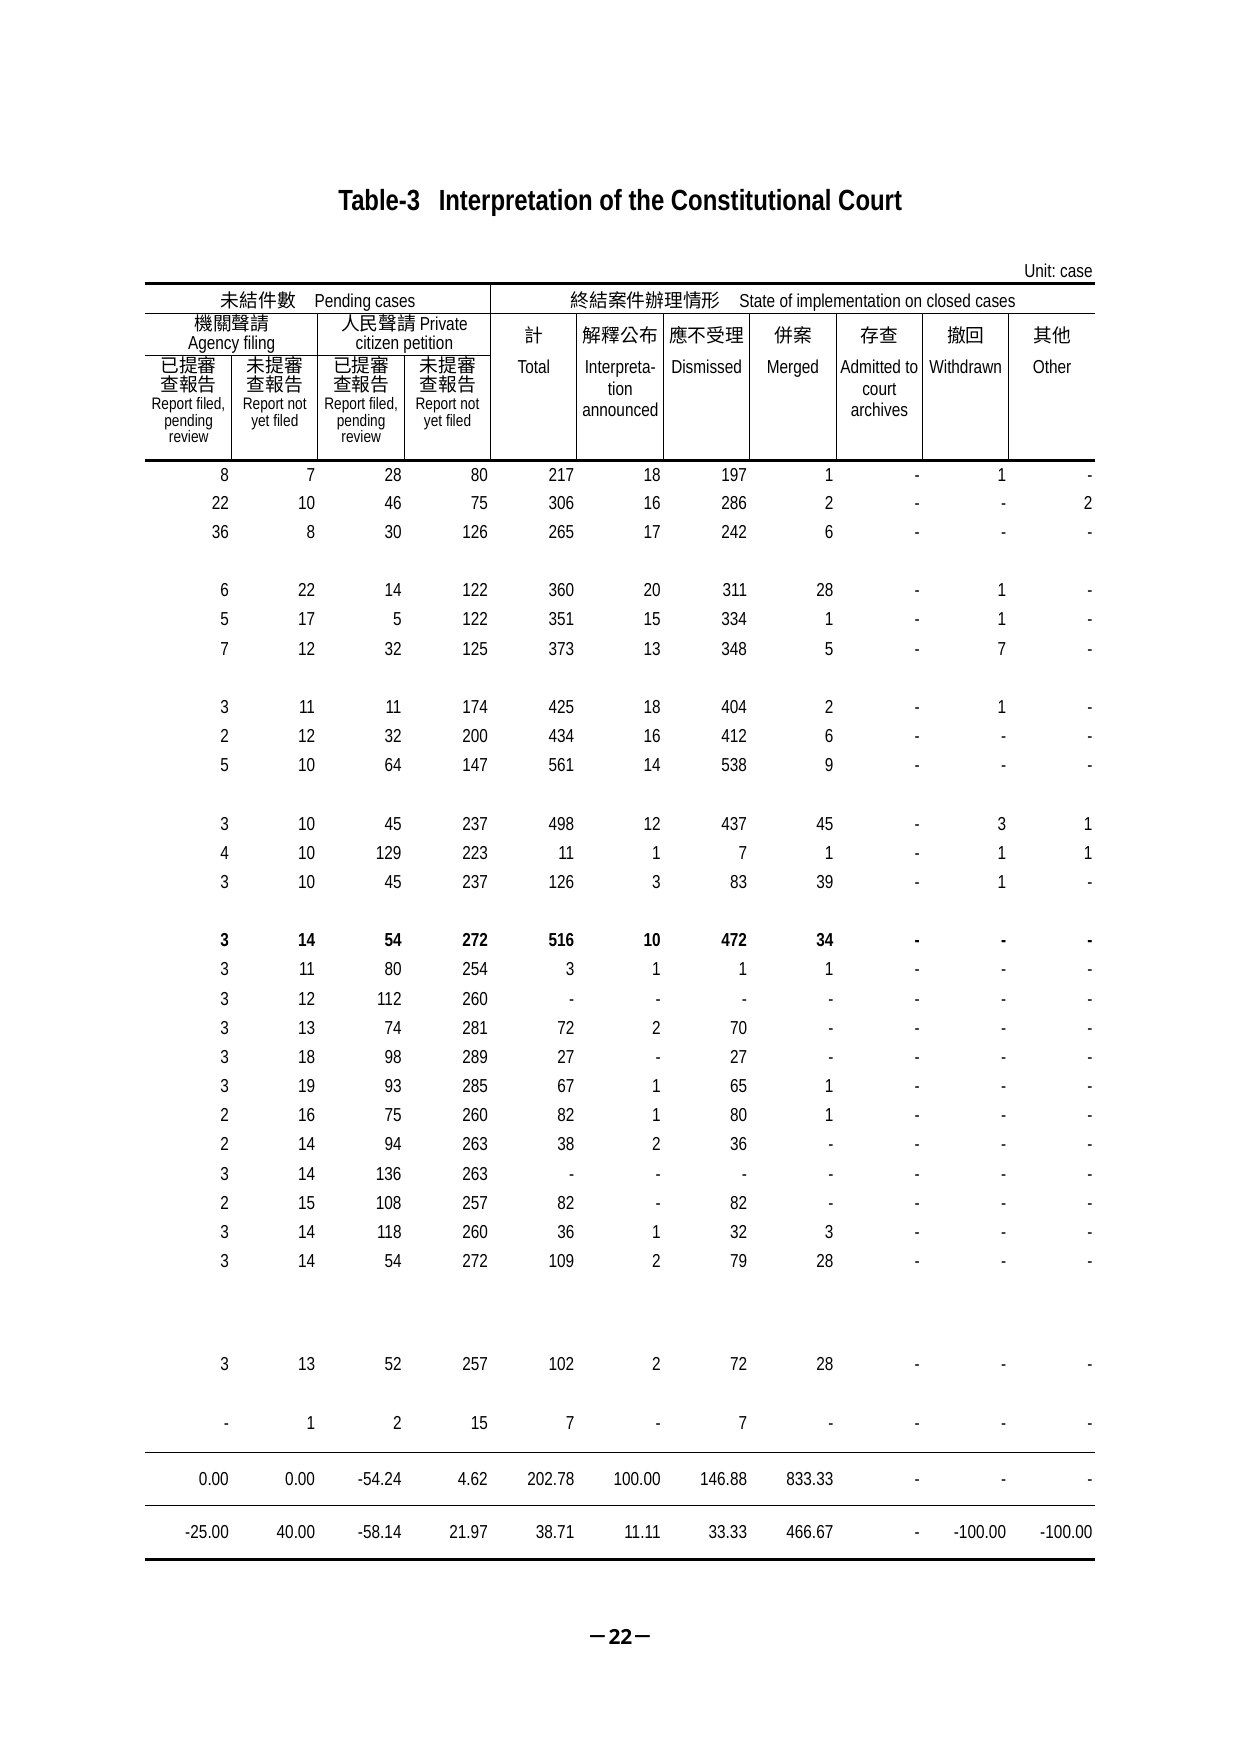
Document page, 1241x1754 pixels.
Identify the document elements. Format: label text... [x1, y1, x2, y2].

table_cell 12 [231, 721, 318, 750]
table_cell -100.00 [1009, 1506, 1095, 1558]
table_cell 存查 [837, 314, 922, 355]
table_cell - [922, 1100, 1009, 1129]
table_cell 263 [404, 1130, 491, 1159]
table_cell 100.00 [577, 1453, 663, 1505]
table_cell 118 [318, 1217, 404, 1246]
table_cell - [836, 1071, 922, 1100]
table_cell [404, 896, 491, 925]
table_cell - [577, 1042, 663, 1071]
table_cell 72 [663, 1334, 749, 1393]
table_cell [836, 780, 922, 809]
table_cell - [836, 1130, 922, 1159]
table_cell - [577, 1188, 663, 1217]
table_cell - [836, 867, 922, 896]
table_cell 1 [1009, 809, 1095, 838]
table_cell - [922, 1130, 1009, 1159]
table_cell 12 [577, 809, 663, 838]
table_cell 52 [318, 1334, 404, 1393]
table_cell - [922, 925, 1009, 954]
table_cell 75 [404, 488, 491, 517]
table_cell 13 [577, 634, 663, 663]
table_cell 217 [491, 462, 577, 488]
table_cell Interpreta- tion announced [577, 355, 663, 459]
table_cell [922, 896, 1009, 925]
table_cell - [836, 462, 922, 488]
table_cell 311 [663, 575, 749, 604]
table_cell - [577, 1159, 663, 1188]
table_cell [145, 546, 231, 575]
table_cell 80 [404, 462, 491, 488]
table_cell - [922, 750, 1009, 779]
table_cell 3 [145, 1246, 231, 1275]
table_cell - [836, 955, 922, 984]
table_cell 286 [663, 488, 749, 517]
table_cell [1009, 780, 1095, 809]
table_cell [922, 1305, 1009, 1334]
table_cell 16 [577, 721, 663, 750]
table_cell 1 [922, 575, 1009, 604]
table_cell - [836, 1013, 922, 1042]
table_cell 10 [231, 809, 318, 838]
table_cell 82 [663, 1188, 749, 1217]
table_cell 98 [318, 1042, 404, 1071]
table_cell 46 [318, 488, 404, 517]
table_cell [577, 1275, 663, 1304]
table_cell 20 [577, 575, 663, 604]
table_cell 14 [231, 1159, 318, 1188]
table_cell 833.33 [750, 1453, 836, 1505]
table_cell [577, 546, 663, 575]
table_cell 11 [318, 692, 404, 721]
table_cell 6 [750, 721, 836, 750]
table_cell 27 [663, 1042, 749, 1071]
table_cell [836, 1275, 922, 1304]
table_cell 16 [231, 1100, 318, 1129]
table_cell 2 [577, 1013, 663, 1042]
table_cell 72 [491, 1013, 577, 1042]
table_cell 472 [663, 925, 749, 954]
table_cell - [750, 1013, 836, 1042]
table_cell 36 [491, 1217, 577, 1246]
table_cell 19 [231, 1071, 318, 1100]
table_cell 306 [491, 488, 577, 517]
table_cell 425 [491, 692, 577, 721]
table_cell 3 [145, 1042, 231, 1071]
table_cell - [836, 692, 922, 721]
table_cell [836, 1305, 922, 1334]
table_cell 200 [404, 721, 491, 750]
table_cell 2 [318, 1393, 404, 1452]
table_cell 412 [663, 721, 749, 750]
table_cell - [750, 1159, 836, 1188]
table_cell - [836, 1246, 922, 1275]
table_cell - [750, 1130, 836, 1159]
table_cell - [836, 721, 922, 750]
table_cell 65 [663, 1071, 749, 1100]
table_cell - [836, 1188, 922, 1217]
table_cell 263 [404, 1159, 491, 1188]
table_cell - [922, 1246, 1009, 1275]
table_cell 3 [145, 1334, 231, 1393]
table_cell 3 [491, 955, 577, 984]
table_cell - [1009, 1188, 1095, 1217]
table_cell - [836, 605, 922, 634]
table_cell 22 [231, 575, 318, 604]
table_cell 112 [318, 984, 404, 1013]
table_cell - [922, 488, 1009, 517]
table_cell 80 [663, 1100, 749, 1129]
table_cell 5 [750, 634, 836, 663]
table_cell -100.00 [922, 1506, 1009, 1558]
table_cell 1 [750, 1071, 836, 1100]
table_cell 8 [145, 462, 231, 488]
table_cell [404, 1275, 491, 1304]
table_cell 0.00 [231, 1453, 318, 1505]
table_cell 561 [491, 750, 577, 779]
table_cell 197 [663, 462, 749, 488]
table_cell 18 [577, 692, 663, 721]
table_cell 437 [663, 809, 749, 838]
table_cell 34 [750, 925, 836, 954]
table_cell - [577, 1393, 663, 1452]
table_cell 272 [404, 1246, 491, 1275]
table_cell 3 [145, 1217, 231, 1246]
table_cell [231, 896, 318, 925]
table_cell - [1009, 575, 1095, 604]
table_cell - [491, 984, 577, 1013]
table_cell 289 [404, 1042, 491, 1071]
table_cell 223 [404, 838, 491, 867]
table_cell 已提審 查報告 [145, 356, 231, 396]
table_cell [1009, 1275, 1095, 1304]
table_cell [750, 663, 836, 692]
table_cell 36 [663, 1130, 749, 1159]
table_cell - [836, 1453, 922, 1505]
table_cell 28 [750, 1334, 836, 1393]
table_cell 3 [577, 867, 663, 896]
table_cell 2 [1009, 488, 1095, 517]
table_cell 102 [491, 1334, 577, 1393]
table_cell - [836, 1393, 922, 1452]
table_cell - [836, 925, 922, 954]
table_cell [577, 663, 663, 692]
table_cell [836, 663, 922, 692]
table_cell [1009, 546, 1095, 575]
table_cell [750, 896, 836, 925]
table_cell - [922, 517, 1009, 546]
table_cell 260 [404, 984, 491, 1013]
table_cell 17 [577, 517, 663, 546]
table_cell Withdrawn [923, 355, 1008, 459]
table_cell 285 [404, 1071, 491, 1100]
table_cell [491, 1305, 577, 1334]
table_cell Total [491, 355, 576, 459]
table_cell 79 [663, 1246, 749, 1275]
table_cell 1 [577, 955, 663, 984]
table_cell - [836, 1506, 922, 1558]
table_cell 12 [231, 984, 318, 1013]
table_cell 237 [404, 809, 491, 838]
table_cell - [836, 750, 922, 779]
table_cell 14 [231, 1130, 318, 1159]
table_cell - [750, 1188, 836, 1217]
table_cell 82 [491, 1100, 577, 1129]
table_cell 1 [577, 1100, 663, 1129]
table_cell 機關聲請 Agency filing [145, 314, 317, 355]
table_cell 242 [663, 517, 749, 546]
table_cell 94 [318, 1130, 404, 1159]
table_cell 3 [145, 867, 231, 896]
table_cell 40.00 [231, 1506, 318, 1558]
table_cell 360 [491, 575, 577, 604]
table_cell 21.97 [404, 1506, 491, 1558]
table_cell 14 [231, 1246, 318, 1275]
table_cell 2 [145, 1130, 231, 1159]
table_cell [318, 896, 404, 925]
text Unit: case [148, 260, 1092, 282]
table_cell 70 [663, 1013, 749, 1042]
table_cell 1 [922, 692, 1009, 721]
table_cell [404, 780, 491, 809]
table_cell [663, 780, 749, 809]
table_cell 108 [318, 1188, 404, 1217]
table_cell - [1009, 984, 1095, 1013]
table_cell 1 [922, 605, 1009, 634]
table_cell [231, 780, 318, 809]
table_cell - [491, 1159, 577, 1188]
table_cell 54 [318, 925, 404, 954]
table_cell 10 [231, 867, 318, 896]
table_cell 257 [404, 1188, 491, 1217]
table_cell [491, 546, 577, 575]
table_cell 373 [491, 634, 577, 663]
table_cell 3 [145, 984, 231, 1013]
table_cell 260 [404, 1217, 491, 1246]
table_cell 12 [231, 634, 318, 663]
table_cell - [836, 838, 922, 867]
table_cell 516 [491, 925, 577, 954]
table_cell [1009, 663, 1095, 692]
table_cell 1 [750, 1100, 836, 1129]
table_cell [750, 546, 836, 575]
table_cell - [836, 1159, 922, 1188]
table_cell 146.88 [663, 1453, 749, 1505]
table_cell [491, 1275, 577, 1304]
table_cell 1 [577, 838, 663, 867]
table_cell - [1009, 1246, 1095, 1275]
table_cell 11 [231, 692, 318, 721]
table_cell 126 [491, 867, 577, 896]
table_cell 3 [145, 1013, 231, 1042]
table_cell [318, 1275, 404, 1304]
table_cell [750, 1305, 836, 1334]
table_cell [663, 546, 749, 575]
table_cell 1 [922, 462, 1009, 488]
table_header 終結案件辦理情形 State of implementation on closed cases [491, 285, 1095, 313]
table_cell 2 [577, 1334, 663, 1393]
table_cell 32 [318, 634, 404, 663]
table_cell 9 [750, 750, 836, 779]
table_cell - [1009, 1217, 1095, 1246]
table_cell [922, 663, 1009, 692]
table_cell - [1009, 462, 1095, 488]
table_cell 14 [577, 750, 663, 779]
table_cell 3 [145, 809, 231, 838]
table_cell - [922, 1453, 1009, 1505]
table_cell 1 [750, 838, 836, 867]
table_cell 28 [750, 575, 836, 604]
table_cell 17 [231, 605, 318, 634]
table_cell - [1009, 721, 1095, 750]
table_cell - [836, 634, 922, 663]
table_cell 265 [491, 517, 577, 546]
table_cell 38 [491, 1130, 577, 1159]
table_cell - [922, 1334, 1009, 1393]
table_cell - [1009, 955, 1095, 984]
table_cell [404, 1305, 491, 1334]
table_cell 5 [145, 605, 231, 634]
table_cell [318, 546, 404, 575]
table_cell [577, 780, 663, 809]
table_cell 22 [145, 488, 231, 517]
table_cell 32 [318, 721, 404, 750]
table_cell 3 [750, 1217, 836, 1246]
table_cell - [1009, 692, 1095, 721]
table_cell [663, 1275, 749, 1304]
table_cell - [922, 1188, 1009, 1217]
table_cell 260 [404, 1100, 491, 1129]
table_cell 257 [404, 1334, 491, 1393]
table_cell - [922, 955, 1009, 984]
table_cell - [663, 984, 749, 1013]
table_cell 272 [404, 925, 491, 954]
table_cell 122 [404, 605, 491, 634]
table_cell [145, 780, 231, 809]
table_cell 3 [145, 692, 231, 721]
table_cell - [1009, 1334, 1095, 1393]
table_cell 其他 [1009, 314, 1095, 355]
table_cell 126 [404, 517, 491, 546]
table_cell 334 [663, 605, 749, 634]
table_cell - [1009, 517, 1095, 546]
table_cell 11 [231, 955, 318, 984]
table_cell 已提審 查報告 [318, 356, 404, 396]
table_cell [231, 546, 318, 575]
table_cell - [836, 488, 922, 517]
table_cell - [1009, 605, 1095, 634]
table_cell 434 [491, 721, 577, 750]
table_cell 計 [491, 314, 576, 355]
table_cell 82 [491, 1188, 577, 1217]
table_cell - [836, 809, 922, 838]
table_cell Other [1009, 355, 1095, 459]
table_cell 未提審 查報告 [232, 356, 317, 396]
table_cell Report filed, pending review [318, 396, 404, 459]
table_cell [922, 1275, 1009, 1304]
table_cell 1 [577, 1071, 663, 1100]
table_cell [577, 1305, 663, 1334]
table_cell 16 [577, 488, 663, 517]
table_cell 281 [404, 1013, 491, 1042]
table_cell 67 [491, 1071, 577, 1100]
table_cell 15 [577, 605, 663, 634]
table_cell - [836, 1334, 922, 1393]
table_cell 3 [145, 1071, 231, 1100]
table_cell [1009, 896, 1095, 925]
table_cell [318, 780, 404, 809]
table_cell [231, 1305, 318, 1334]
table_cell [404, 546, 491, 575]
table_cell 74 [318, 1013, 404, 1042]
table_cell 10 [231, 488, 318, 517]
table_cell - [1009, 750, 1095, 779]
table_cell 1 [577, 1217, 663, 1246]
table_cell 10 [231, 750, 318, 779]
table_cell 3 [922, 809, 1009, 838]
table_cell 404 [663, 692, 749, 721]
table_cell 1 [1009, 838, 1095, 867]
table_cell - [922, 1217, 1009, 1246]
table_cell 122 [404, 575, 491, 604]
table_cell - [1009, 925, 1095, 954]
table_cell Admitted to court archives [837, 355, 922, 459]
table_cell 7 [663, 838, 749, 867]
text Table-3 Interpretation of the Constitutional Court [148, 183, 1092, 217]
table_cell 10 [231, 838, 318, 867]
table_cell 7 [491, 1393, 577, 1452]
table_cell 237 [404, 867, 491, 896]
table_cell 人民聲請Private citizen petition [318, 314, 490, 355]
table_cell [922, 546, 1009, 575]
table_cell - [1009, 1013, 1095, 1042]
table_cell 6 [750, 517, 836, 546]
table_cell 7 [231, 462, 318, 488]
table_cell 136 [318, 1159, 404, 1188]
table_cell 45 [750, 809, 836, 838]
table_cell - [1009, 1071, 1095, 1100]
table_cell 466.67 [750, 1506, 836, 1558]
table_cell Dismissed [664, 355, 749, 459]
table_cell 54 [318, 1246, 404, 1275]
table_cell [836, 546, 922, 575]
table_cell -58.14 [318, 1506, 404, 1558]
table_cell 1 [750, 462, 836, 488]
table_cell Report not yet filed [232, 396, 317, 459]
table_cell 未提審 查報告 [405, 356, 490, 396]
table_cell Merged [750, 355, 836, 459]
table_cell - [1009, 1159, 1095, 1188]
table_cell [404, 663, 491, 692]
table_cell - [750, 1393, 836, 1452]
table_cell 1 [231, 1393, 318, 1452]
table_cell 33.33 [663, 1506, 749, 1558]
table_cell 15 [404, 1393, 491, 1452]
table_cell 解釋公布 [577, 314, 663, 355]
table_cell Report filed, pending review [145, 396, 231, 459]
table_cell - [1009, 1393, 1095, 1452]
table_cell 4 [145, 838, 231, 867]
table_cell 3 [145, 1159, 231, 1188]
table_cell 1 [663, 955, 749, 984]
table_cell - [922, 1042, 1009, 1071]
table_header 未結件數 Pending cases [145, 285, 490, 313]
table_cell - [1009, 867, 1095, 896]
table_cell 174 [404, 692, 491, 721]
table_cell [318, 663, 404, 692]
table_cell - [1009, 634, 1095, 663]
table_cell 30 [318, 517, 404, 546]
table_cell 2 [145, 1188, 231, 1217]
table_cell 5 [318, 605, 404, 634]
table_cell 538 [663, 750, 749, 779]
table_cell 75 [318, 1100, 404, 1129]
table_cell [491, 663, 577, 692]
table_cell - [577, 984, 663, 1013]
table_cell 1 [922, 838, 1009, 867]
table_cell - [836, 1217, 922, 1246]
table_cell 2 [750, 488, 836, 517]
table_cell 39 [750, 867, 836, 896]
table_cell 45 [318, 809, 404, 838]
table_cell 13 [231, 1334, 318, 1393]
table_cell 7 [663, 1393, 749, 1452]
table_cell 13 [231, 1013, 318, 1042]
table_cell 14 [231, 1217, 318, 1246]
table_cell [145, 663, 231, 692]
table_cell 15 [231, 1188, 318, 1217]
table_cell 64 [318, 750, 404, 779]
table_cell 93 [318, 1071, 404, 1100]
table_cell [145, 1275, 231, 1304]
table_cell 202.78 [491, 1453, 577, 1505]
table_cell [663, 896, 749, 925]
table_cell -25.00 [145, 1506, 231, 1558]
table_cell 2 [145, 1100, 231, 1129]
table_cell 11 [491, 838, 577, 867]
table_cell 2 [577, 1246, 663, 1275]
table_cell [491, 780, 577, 809]
table_cell - [836, 1042, 922, 1071]
table_cell 18 [577, 462, 663, 488]
table_cell - [922, 1159, 1009, 1188]
table_cell 併案 [750, 314, 836, 355]
table_cell [231, 1275, 318, 1304]
table_cell 2 [750, 692, 836, 721]
table_cell [145, 896, 231, 925]
table_cell - [1009, 1453, 1095, 1505]
table_cell 254 [404, 955, 491, 984]
table_cell [231, 663, 318, 692]
table_cell - [1009, 1042, 1095, 1071]
table_cell [1009, 1305, 1095, 1334]
table_cell 2 [145, 721, 231, 750]
table_cell - [922, 984, 1009, 1013]
table_cell - [922, 1013, 1009, 1042]
table_cell [145, 1305, 231, 1334]
table_cell - [836, 1100, 922, 1129]
table_cell 14 [231, 925, 318, 954]
table_cell [750, 780, 836, 809]
table_cell 38.71 [491, 1506, 577, 1558]
table_cell - [922, 721, 1009, 750]
table_cell 109 [491, 1246, 577, 1275]
table_cell - [750, 984, 836, 1013]
table_cell 45 [318, 867, 404, 896]
table_cell 348 [663, 634, 749, 663]
table_cell 7 [922, 634, 1009, 663]
table_cell [577, 896, 663, 925]
table_cell [750, 1275, 836, 1304]
table_cell 147 [404, 750, 491, 779]
table_cell 1 [922, 867, 1009, 896]
table_cell [663, 1305, 749, 1334]
table_cell - [836, 984, 922, 1013]
table_cell 1 [750, 605, 836, 634]
table_cell - [922, 1393, 1009, 1452]
table_cell [491, 896, 577, 925]
table_cell [922, 780, 1009, 809]
table_cell 11.11 [577, 1506, 663, 1558]
table_cell - [922, 1071, 1009, 1100]
table_cell - [145, 1393, 231, 1452]
table_cell 28 [318, 462, 404, 488]
table_cell 撤回 [923, 314, 1008, 355]
table_cell - [750, 1042, 836, 1071]
table_cell Report not yet filed [405, 396, 490, 459]
table_cell 36 [145, 517, 231, 546]
table_cell - [663, 1159, 749, 1188]
table_cell 498 [491, 809, 577, 838]
table_cell 83 [663, 867, 749, 896]
table_cell 6 [145, 575, 231, 604]
table_cell [663, 663, 749, 692]
table_cell 8 [231, 517, 318, 546]
table_cell [318, 1305, 404, 1334]
table_cell 3 [145, 955, 231, 984]
table_cell 1 [750, 955, 836, 984]
table_cell 351 [491, 605, 577, 634]
table_cell 應不受理 [664, 314, 749, 355]
table_cell 5 [145, 750, 231, 779]
table_cell 28 [750, 1246, 836, 1275]
table_cell - [836, 575, 922, 604]
table_cell 7 [145, 634, 231, 663]
table_cell 129 [318, 838, 404, 867]
table_cell 80 [318, 955, 404, 984]
table_cell - [1009, 1130, 1095, 1159]
table_cell - [836, 517, 922, 546]
table_cell -54.24 [318, 1453, 404, 1505]
table_cell 3 [145, 925, 231, 954]
table_cell 2 [577, 1130, 663, 1159]
table_cell 27 [491, 1042, 577, 1071]
table_cell [836, 896, 922, 925]
table_cell 14 [318, 575, 404, 604]
table_cell 125 [404, 634, 491, 663]
table_cell 10 [577, 925, 663, 954]
table_cell 18 [231, 1042, 318, 1071]
table_cell 4.62 [404, 1453, 491, 1505]
table_cell 0.00 [145, 1453, 231, 1505]
table_cell 32 [663, 1217, 749, 1246]
table_cell - [1009, 1100, 1095, 1129]
